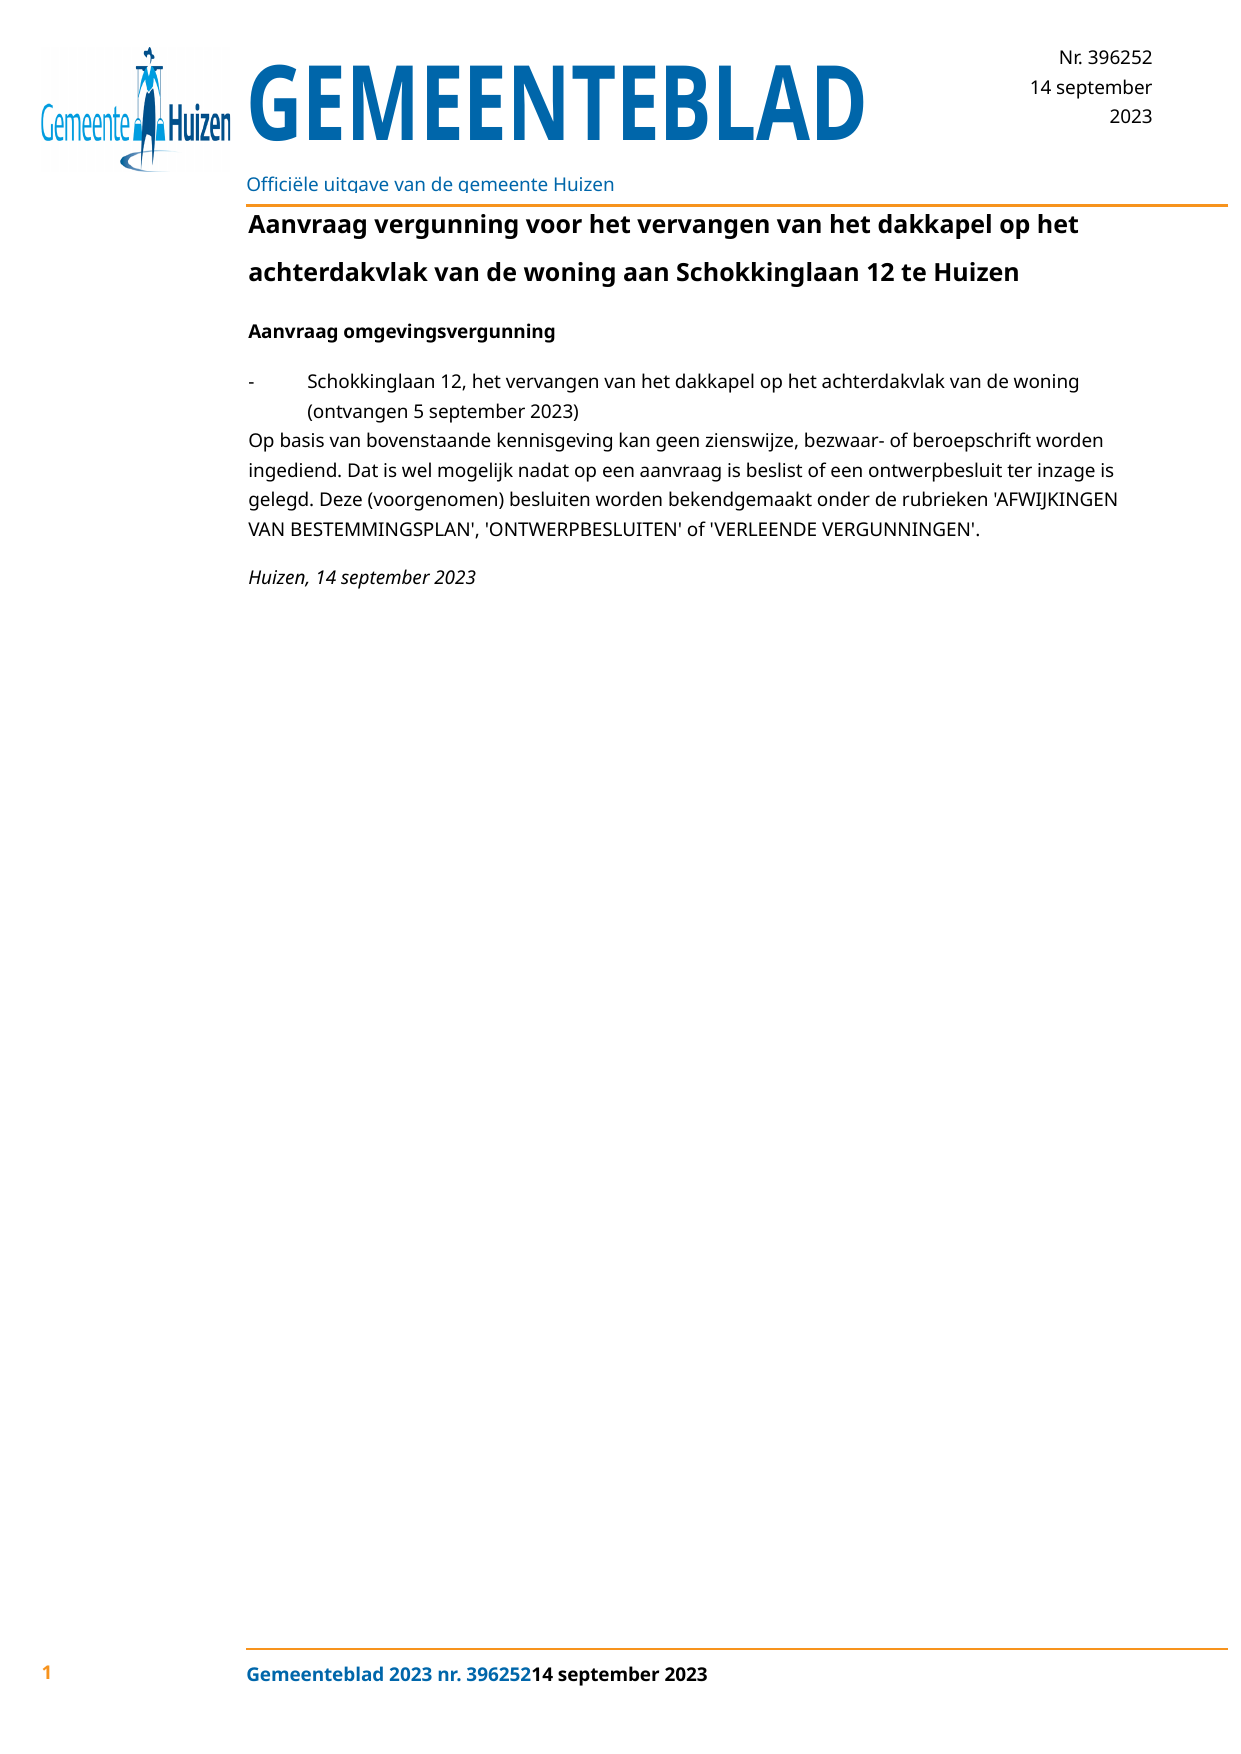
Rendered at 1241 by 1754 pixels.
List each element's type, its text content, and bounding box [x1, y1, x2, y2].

text Aanvraag vergunning voor het vervangen van het dakkapel op het achterdakvlak van de woning aan Schokkinglaan 12 te Huizen [248, 207, 1152, 288]
text Aanvraag omgevingsvergunning [248, 318, 1152, 344]
text Huizen, 14 september 2023 [248, 564, 1152, 590]
picture [41, 47, 231, 172]
text Op basis van bovenstaande kennisgeving kan geen zienswijze, bezwaar- of beroepschrift worden ingediend. Dat is wel mogelijk nadat op een aanvraag is beslist of een ontwerpbesluit ter inzage is gelegd. Deze (voorgenomen) besluiten worden bekendgemaakt onder de rubrieken 'AFWIJKINGEN VAN BESTEMMINGSPLAN', 'ONTWERPBESLUITEN' of 'VERLEENDE VERGUNNINGEN'. [248, 427, 1152, 542]
list Schokkinglaan 12, het vervangen van het dakkapel op het achterdakvlak van de woning (ontvangen 5 september 2023) [248, 368, 1152, 424]
